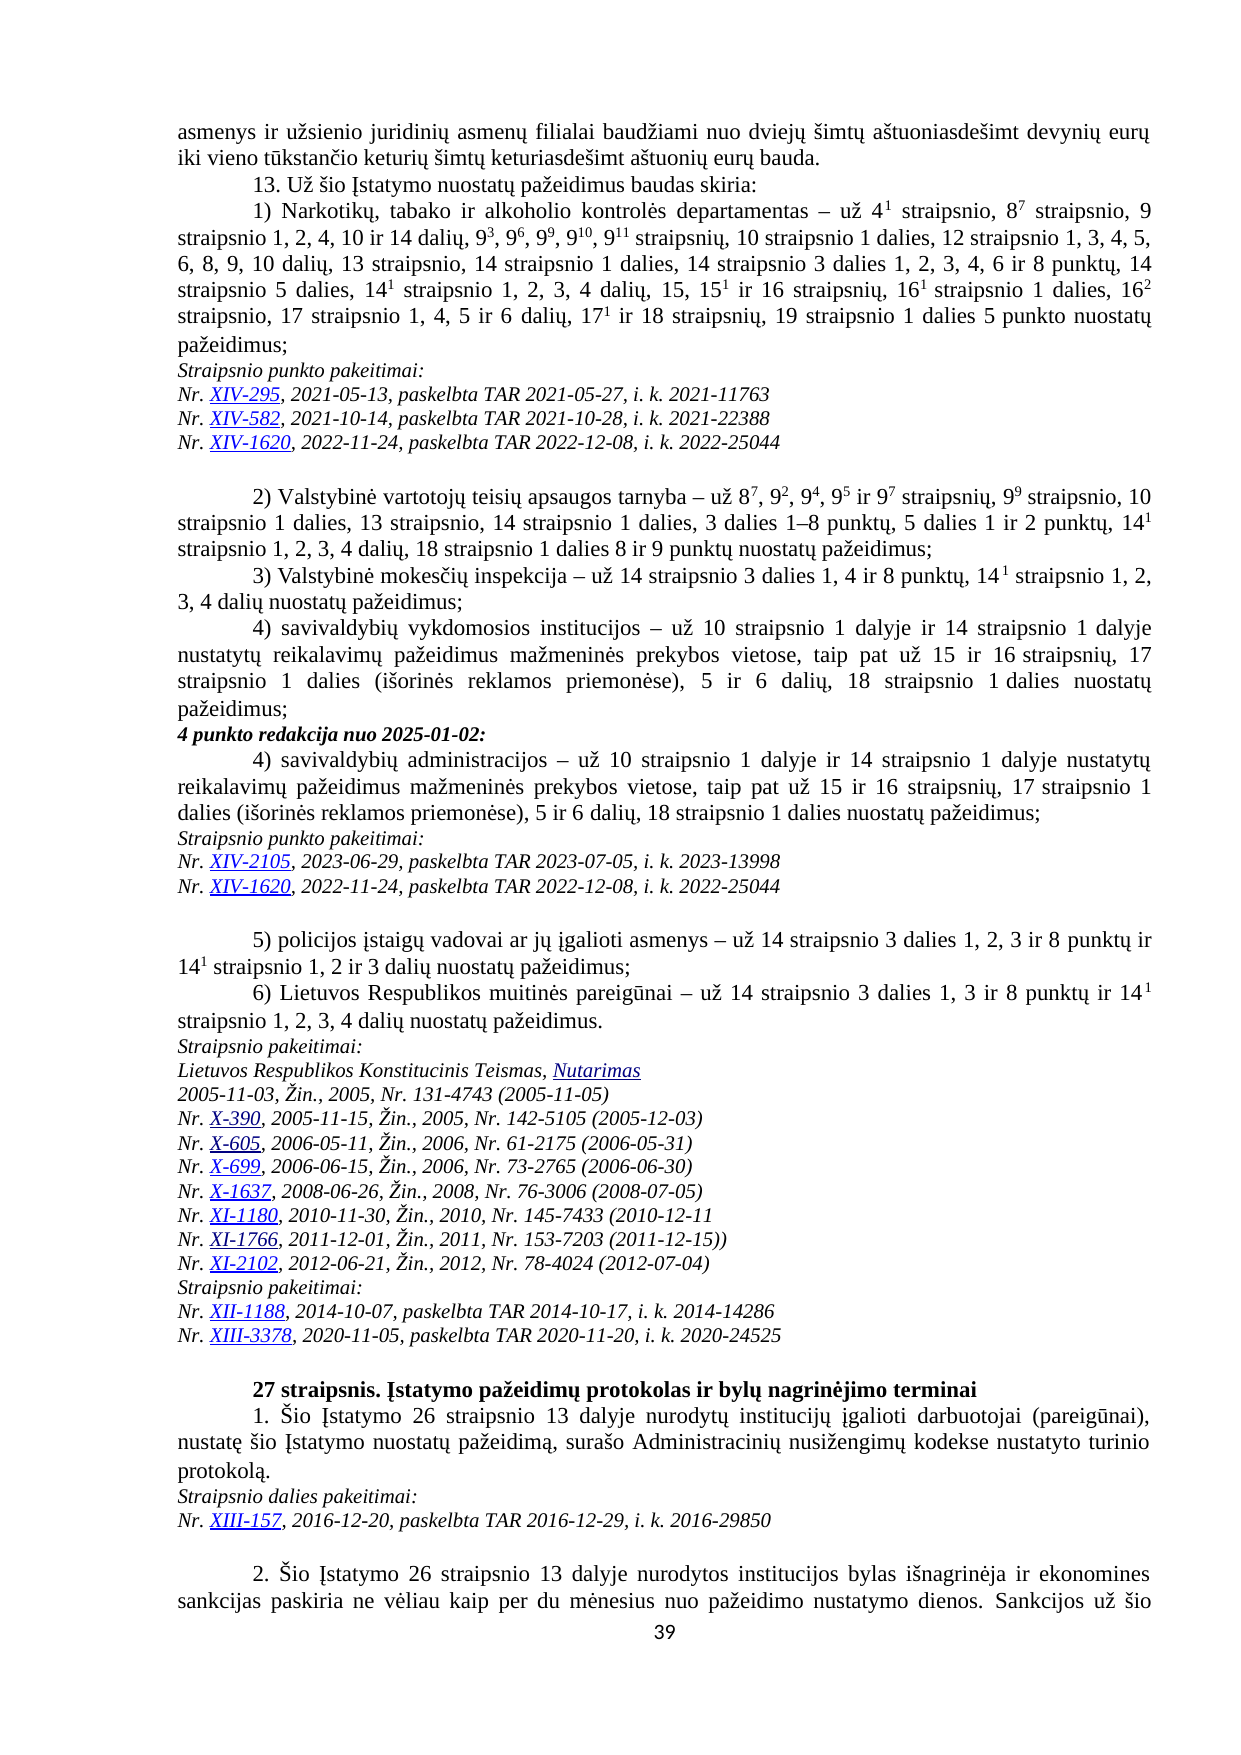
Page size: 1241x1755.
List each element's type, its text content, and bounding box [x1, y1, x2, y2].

text 13. Už šio Įstatymo nuostatų pažeidimus baudas skiria: [177, 171, 1152, 197]
text Nr. XII-1188, 2014-10-07, paskelbta TAR 2014-10-17, i. k. 2014-14286 [177, 1299, 1152, 1323]
text Nr. X-390, 2005-11-15, Žin., 2005, Nr. 142-5105 (2005-12-03) [177, 1106, 1152, 1130]
text Nr. XI-2102, 2012-06-21, Žin., 2012, Nr. 78-4024 (2012-07-04) [177, 1251, 1152, 1275]
text Lietuvos Respublikos Konstitucinis Teismas, Nutarimas [177, 1058, 1152, 1082]
text 6) Lietuvos Respublikos muitinės pareigūnai – už 14 straipsnio 3 dalies 1, 3 ir 8 punktų ir 141 straipsnio 1, 2, 3, 4 dalių nuostatų pažeidimus. [177, 979, 1152, 1034]
text Nr. XIII-3378, 2020-11-05, paskelbta TAR 2020-11-20, i. k. 2020-24525 [177, 1323, 1152, 1347]
text 1) Narkotikų, tabako ir alkoholio kontrolės departamentas – už 41 straipsnio, 87 straipsnio, 9 straipsnio 1, 2, 4, 10 ir 14 dalių, 93, 96, 99, 910, 911 straipsnių, 10 straipsnio 1 dalies, 12 straipsnio 1, 3, 4, 5, 6, 8, 9, 10 dalių, 13 straipsnio, 14 straipsnio 1 dalies, 14 straipsnio 3 dalies 1, 2, 3, 4, 6 ir 8 punktų, 14 straipsnio 5 dalies, 141 straipsnio 1, 2, 3, 4 dalių, 15, 151 ir 16 straipsnių, 161 straipsnio 1 dalies, 162 straipsnio, 17 straipsnio 1, 4, 5 ir 6 dalių, 171 ir 18 straipsnių, 19 straipsnio 1 dalies 5 punkto nuostatų pažeidimus; [177, 197, 1152, 358]
text Nr. XIV-582, 2021-10-14, paskelbta TAR 2021-10-28, i. k. 2021-22388 [177, 406, 1152, 430]
text Nr. XIV-295, 2021-05-13, paskelbta TAR 2021-05-27, i. k. 2021-11763 [177, 382, 1152, 406]
text 4) savivaldybių vykdomosios institucijos – už 10 straipsnio 1 dalyje ir 14 straipsnio 1 dalyje nustatytų reikalavimų pažeidimus mažmeninės prekybos vietose, taip pat už 15 ir 16 straipsnių, 17 straipsnio 1 dalies (išorinės reklamos priemonėse), 5 ir 6 dalių, 18 straipsnio 1 dalies nuostatų pažeidimus; [177, 614, 1152, 722]
text Nr. XIV-2105, 2023-06-29, paskelbta TAR 2023-07-05, i. k. 2023-13998 [177, 849, 1152, 873]
text asmenys ir užsienio juridinių asmenų filialai baudžiami nuo dviejų šimtų aštuoniasdešimt devynių eurų iki vieno tūkstančio keturių šimtų keturiasdešimt aštuonių eurų bauda. [177, 118, 1152, 171]
text Nr. XIV-1620, 2022-11-24, paskelbta TAR 2022-12-08, i. k. 2022-25044 [177, 873, 1152, 898]
text Straipsnio pakeitimai: [177, 1034, 1152, 1058]
text 2005-11-03, Žin., 2005, Nr. 131-4743 (2005-11-05) [177, 1082, 1152, 1106]
text Nr. XIV-1620, 2022-11-24, paskelbta TAR 2022-12-08, i. k. 2022-25044 [177, 430, 1152, 454]
text Nr. X-1637, 2008-06-26, Žin., 2008, Nr. 76-3006 (2008-07-05) [177, 1178, 1152, 1203]
text Straipsnio pakeitimai: [177, 1275, 1152, 1299]
text Straipsnio dalies pakeitimai: [177, 1483, 1152, 1508]
text Straipsnio punkto pakeitimai: [177, 358, 1152, 382]
text 5) policijos įstaigų vadovai ar jų įgalioti asmenys – už 14 straipsnio 3 dalies 1, 2, 3 ir 8 punktų ir 141 straipsnio 1, 2 ir 3 dalių nuostatų pažeidimus; [177, 926, 1152, 979]
text Nr. X-699, 2006-06-15, Žin., 2006, Nr. 73-2765 (2006-06-30) [177, 1154, 1152, 1178]
text 2) Valstybinė vartotojų teisių apsaugos tarnyba – už 87, 92, 94, 95 ir 97 straipsnių, 99 straipsnio, 10 straipsnio 1 dalies, 13 straipsnio, 14 straipsnio 1 dalies, 3 dalies 1–8 punktų, 5 dalies 1 ir 2 punktų, 141 straipsnio 1, 2, 3, 4 dalių, 18 straipsnio 1 dalies 8 ir 9 punktų nuostatų pažeidimus; [177, 483, 1152, 562]
text 4) savivaldybių administracijos – už 10 straipsnio 1 dalyje ir 14 straipsnio 1 dalyje nustatytų reikalavimų pažeidimus mažmeninės prekybos vietose, taip pat už 15 ir 16 straipsnių, 17 straipsnio 1 dalies (išorinės reklamos priemonėse), 5 ir 6 dalių, 18 straipsnio 1 dalies nuostatų pažeidimus; [177, 746, 1152, 825]
text Nr. XIII-157, 2016-12-20, paskelbta TAR 2016-12-29, i. k. 2016-29850 [177, 1508, 1152, 1532]
text Nr. XI-1180, 2010-11-30, Žin., 2010, Nr. 145-7433 (2010-12-11 [177, 1203, 1152, 1227]
text 3) Valstybinė mokesčių inspekcija – už 14 straipsnio 3 dalies 1, 4 ir 8 punktų, 141 straipsnio 1, 2, 3, 4 dalių nuostatų pažeidimus; [177, 562, 1152, 614]
text Straipsnio punkto pakeitimai: [177, 825, 1152, 849]
text 2. Šio Įstatymo 26 straipsnio 13 dalyje nurodytos institucijos bylas išnagrinėja ir ekonomines sankcijas paskiria ne vėliau kaip per du mėnesius nuo pažeidimo nustatymo dienos. Sankcijos už šio [177, 1560, 1152, 1613]
text 4 punkto redakcija nuo 2025-01-02: [177, 722, 1152, 746]
text 27 straipsnis. Įstatymo pažeidimų protokolas ir bylų nagrinėjimo terminai [177, 1376, 1152, 1402]
text Nr. XI-1766, 2011-12-01, Žin., 2011, Nr. 153-7203 (2011-12-15)) [177, 1227, 1152, 1251]
text Nr. X-605, 2006-05-11, Žin., 2006, Nr. 61-2175 (2006-05-31) [177, 1130, 1152, 1154]
text 1. Šio Įstatymo 26 straipsnio 13 dalyje nurodytų institucijų įgalioti darbuotojai (pareigūnai), nustatę šio Įstatymo nuostatų pažeidimą, surašo Administracinių nusižengimų kodekse nustatyto turinio protokolą. [177, 1402, 1152, 1483]
